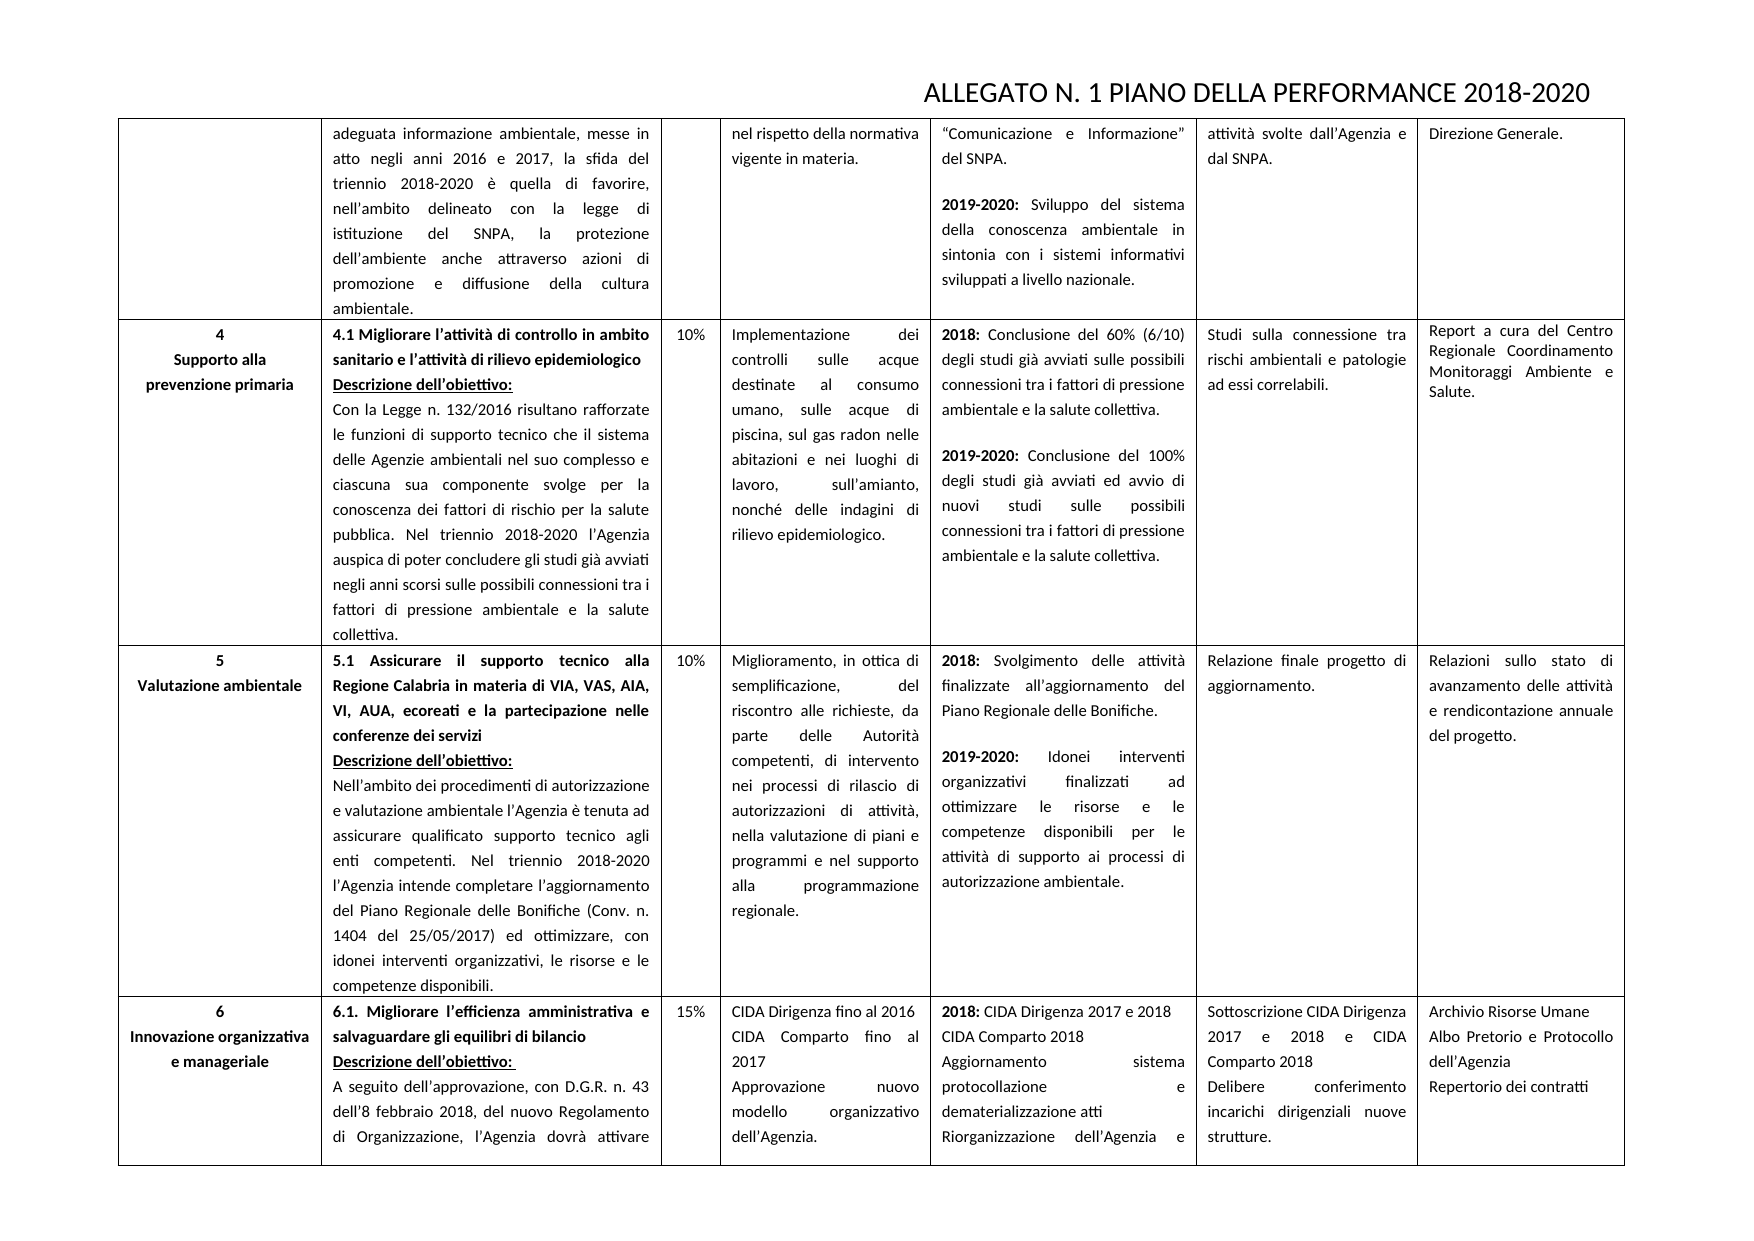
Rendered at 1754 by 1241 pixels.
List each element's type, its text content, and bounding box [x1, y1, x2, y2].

table_cell 6 Innovazione organizzativa e manageriale [119, 997, 321, 1165]
table_cell 10% [662, 320, 720, 645]
table_cell nel rispetto della normativa vigente in materia. [721, 119, 930, 319]
table_cell Relazione finale progetto di aggiornamento. [1197, 646, 1417, 996]
table_cell [119, 119, 321, 319]
table_cell 2018: Conclusione del 60% (6/10) degli studi già avviati sulle possibili connessioni tra i fattori di pressione ambientale e la salute collettiva. 2019-2020: Conclusione del 100% degli studi già avviati ed avvio di nuovi studi sulle possibili connessioni tra i fattori di pressione ambientale e la salute collettiva. [931, 320, 1196, 645]
table_cell [662, 119, 720, 319]
table_cell Archivio Risorse Umane Albo Pretorio e Protocollo dell’Agenzia Repertorio dei contratti [1418, 997, 1624, 1165]
table_cell 5 Valutazione ambientale [119, 646, 321, 996]
table_cell Implementazione dei controlli sulle acque destinate al consumo umano, sulle acque di piscina, sul gas radon nelle abitazioni e nei luoghi di lavoro, sull’amianto, nonché delle indagini di rilievo epidemiologico. [721, 320, 930, 645]
table_cell 4.1 Migliorare l’attività di controllo in ambito sanitario e l’attività di rilievo epidemiologico Descrizione dell’obiettivo: Con la Legge n. 132/2016 risultano rafforzate le funzioni di supporto tecnico che il sistema delle Agenzie ambientali nel suo complesso e ciascuna sua componente svolge per la conoscenza dei fattori di rischio per la salute pubblica. Nel triennio 2018-2020 l’Agenzia auspica di poter concludere gli studi già avviati negli anni scorsi sulle possibili connessioni tra i fattori di pressione ambientale e la salute collettiva. [322, 320, 661, 645]
table_cell 2018: Svolgimento delle attività finalizzate all’aggiornamento del Piano Regionale delle Bonifiche. 2019-2020: Idonei interventi organizzativi finalizzati ad ottimizzare le risorse e le competenze disponibili per le attività di supporto ai processi di autorizzazione ambientale. [931, 646, 1196, 996]
table_cell Sottoscrizione CIDA Dirigenza 2017 e 2018 e CIDA Comparto 2018 Delibere conferimento incarichi dirigenziali nuove strutture. [1197, 997, 1417, 1165]
table_cell 4 Supporto alla prevenzione primaria [119, 320, 321, 645]
table_cell 15% [662, 997, 720, 1165]
table_cell Miglioramento, in ottica di semplificazione, del riscontro alle richieste, da parte delle Autorità competenti, di intervento nei processi di rilascio di autorizzazioni di attività, nella valutazione di piani e programmi e nel supporto alla programmazione regionale. [721, 646, 930, 996]
table_cell “Comunicazione e Informazione” del SNPA. 2019-2020: Sviluppo del sistema della conoscenza ambientale in sintonia con i sistemi informativi sviluppati a livello nazionale. [931, 119, 1196, 319]
table_cell attività svolte dall’Agenzia e dal SNPA. [1197, 119, 1417, 319]
table_cell Studi sulla connessione tra rischi ambientali e patologie ad essi correlabili. [1197, 320, 1417, 645]
table_cell CIDA Dirigenza fino al 2016 CIDA Comparto fino al 2017 Approvazione nuovo modello organizzativo dell’Agenzia. [721, 997, 930, 1165]
table_cell 5.1 Assicurare il supporto tecnico alla Regione Calabria in materia di VIA, VAS, AIA, VI, AUA, ecoreati e la partecipazione nelle conferenze dei servizi Descrizione dell’obiettivo: Nell’ambito dei procedimenti di autorizzazione e valutazione ambientale l’Agenzia è tenuta ad assicurare qualificato supporto tecnico agli enti competenti. Nel triennio 2018-2020 l’Agenzia intende completare l’aggiornamento del Piano Regionale delle Bonifiche (Conv. n. 1404 del 25/05/2017) ed ottimizzare, con idonei interventi organizzativi, le risorse e le competenze disponibili. [322, 646, 661, 996]
table_cell Direzione Generale. [1418, 119, 1624, 319]
table_cell 10% [662, 646, 720, 996]
table_cell Report a cura del Centro Regionale Coordinamento Monitoraggi Ambiente e Salute. [1418, 320, 1624, 645]
table_cell 6.1. Migliorare l’efficienza amministrativa e salvaguardare gli equilibri di bilancio Descrizione dell’obiettivo: A seguito dell’approvazione, con D.G.R. n. 43 dell’8 febbraio 2018, del nuovo Regolamento di Organizzazione, l’Agenzia dovrà attivare [322, 997, 661, 1165]
table_cell Relazioni sullo stato di avanzamento delle attività e rendicontazione annuale del progetto. [1418, 646, 1624, 996]
table_cell adeguata informazione ambientale, messe in atto negli anni 2016 e 2017, la sfida del triennio 2018-2020 è quella di favorire, nell’ambito delineato con la legge di istituzione del SNPA, la protezione dell’ambiente anche attraverso azioni di promozione e diffusione della cultura ambientale. [322, 119, 661, 319]
table_cell 2018: CIDA Dirigenza 2017 e 2018 CIDA Comparto 2018 Aggiornamento sistema protocollazione e dematerializzazione atti Riorganizzazione dell’Agenzia e [931, 997, 1196, 1165]
